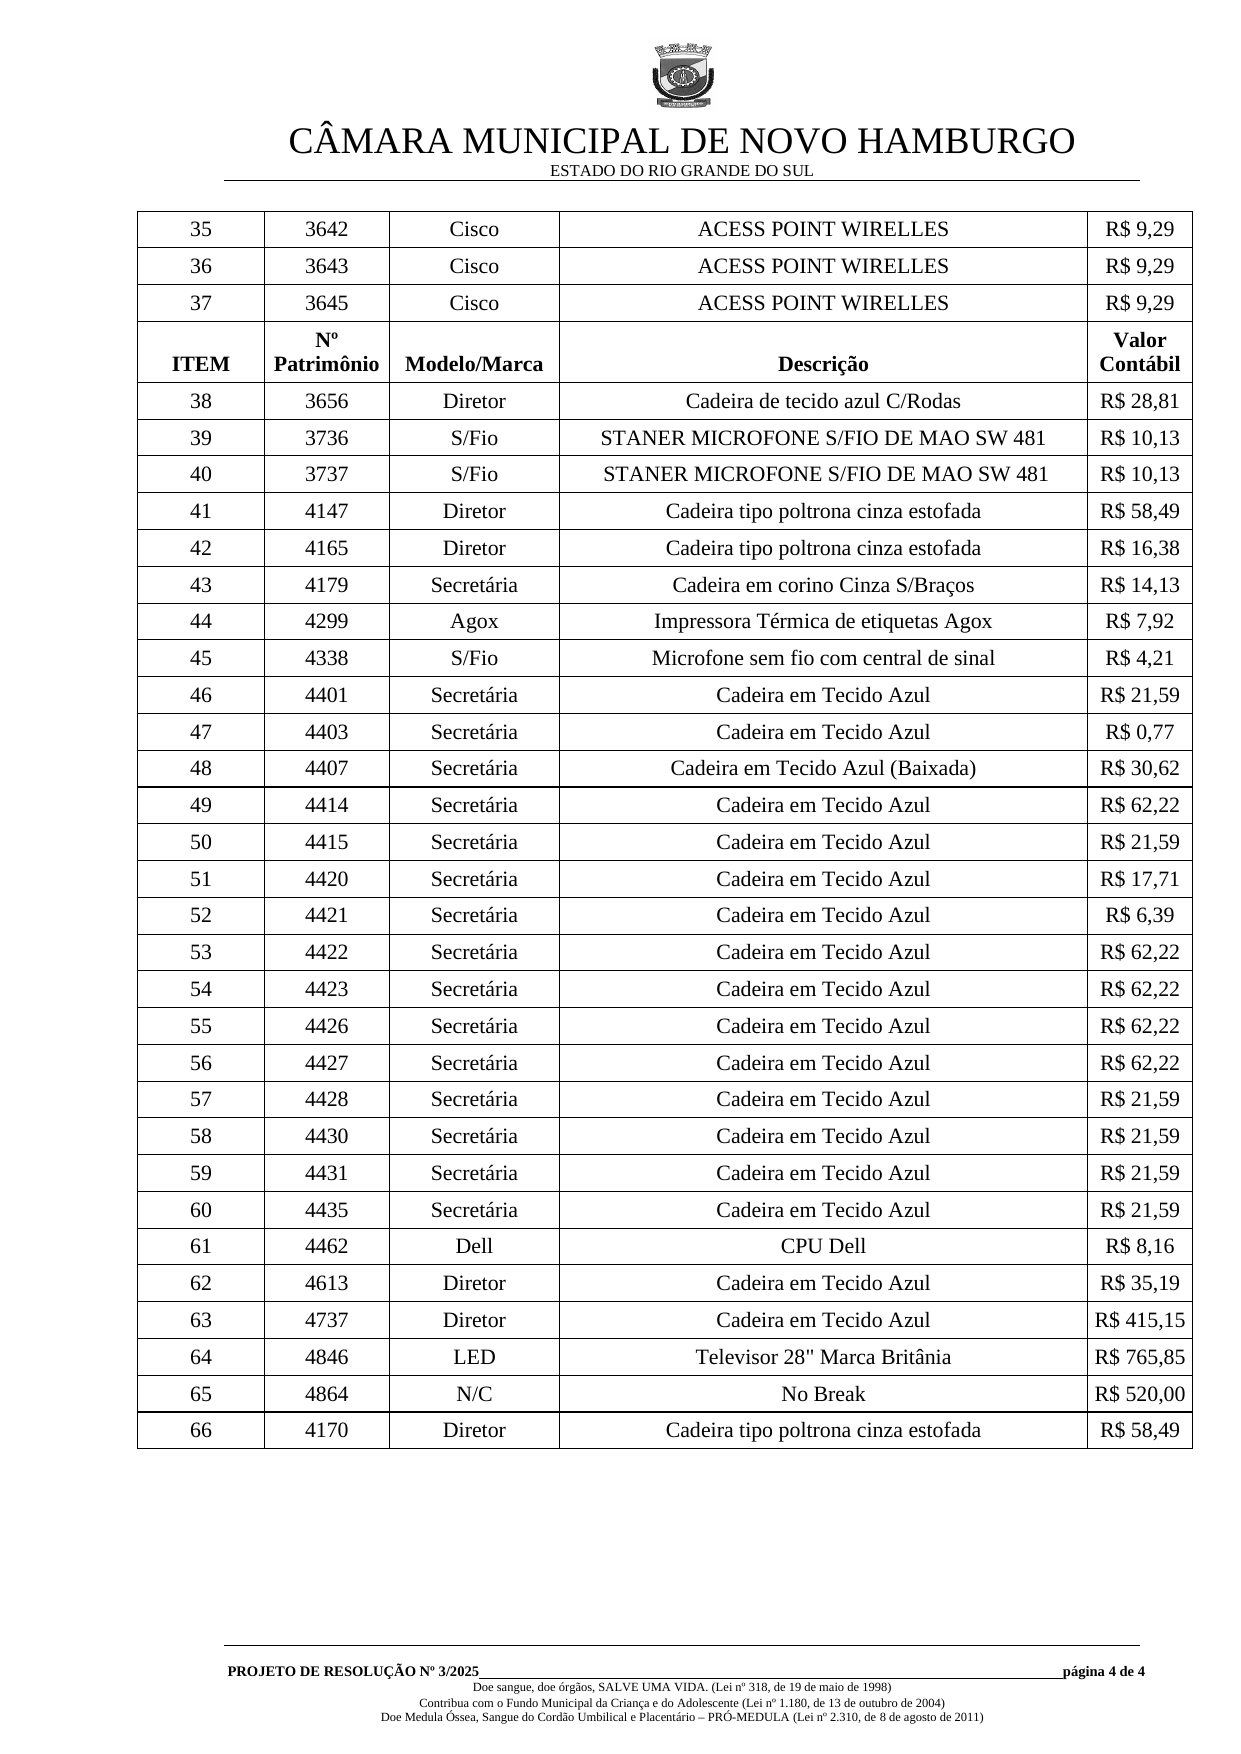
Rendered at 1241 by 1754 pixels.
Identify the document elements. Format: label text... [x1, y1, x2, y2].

table_cell 55 [138, 1008, 264, 1044]
table_cell Televisor 28" Marca Britânia [560, 1339, 1087, 1375]
table_cell Secretária [390, 1008, 559, 1044]
table_cell 4421 [265, 898, 389, 933]
table_cell 66 [138, 1413, 264, 1448]
table_cell R$ 8,16 [1088, 1229, 1192, 1264]
table_cell ACESS POINT WIRELLES [560, 248, 1087, 284]
table_cell LED [390, 1339, 559, 1375]
table_cell No Break [560, 1376, 1087, 1411]
table_cell Secretária [390, 1045, 559, 1081]
table_cell R$ 16,38 [1088, 530, 1192, 566]
table_cell 40 [138, 456, 264, 492]
table_cell 47 [138, 714, 264, 749]
table_cell Nº Patrimônio [265, 322, 389, 382]
table_cell 56 [138, 1045, 264, 1081]
table_cell Cadeira em Tecido Azul [560, 1265, 1087, 1301]
table_cell R$ 415,15 [1088, 1302, 1192, 1338]
table_cell Modelo/Marca [390, 322, 559, 382]
table_cell Cadeira em Tecido Azul [560, 1045, 1087, 1081]
table_cell ACESS POINT WIRELLES [560, 285, 1087, 321]
table_cell Secretária [390, 714, 559, 749]
table_cell Secretária [390, 824, 559, 860]
table_cell R$ 21,59 [1088, 677, 1192, 713]
table_cell 42 [138, 530, 264, 566]
table_cell 4427 [265, 1045, 389, 1081]
table_cell R$ 58,49 [1088, 493, 1192, 529]
table_cell Cadeira tipo poltrona cinza estofada [560, 1413, 1087, 1448]
table_cell 45 [138, 640, 264, 676]
table_cell R$ 62,22 [1088, 1045, 1192, 1081]
table_cell R$ 21,59 [1088, 1192, 1192, 1228]
table_cell ACESS POINT WIRELLES [560, 212, 1087, 247]
table_cell R$ 35,19 [1088, 1265, 1192, 1301]
table_cell S/Fio [390, 640, 559, 676]
table_cell Cadeira em Tecido Azul [560, 971, 1087, 1007]
table_cell 4431 [265, 1155, 389, 1191]
table_cell 59 [138, 1155, 264, 1191]
table_cell Cadeira de tecido azul C/Rodas [560, 383, 1087, 419]
table_cell 46 [138, 677, 264, 713]
table_cell ITEM [138, 322, 264, 382]
table_cell Diretor [390, 1265, 559, 1301]
table_cell 4170 [265, 1413, 389, 1448]
table_cell Secretária [390, 1192, 559, 1228]
table_cell R$ 765,85 [1088, 1339, 1192, 1375]
table_cell Cadeira tipo poltrona cinza estofada [560, 493, 1087, 529]
table_cell S/Fio [390, 420, 559, 455]
table_cell R$ 7,92 [1088, 604, 1192, 639]
table_cell 52 [138, 898, 264, 933]
table_cell 4422 [265, 935, 389, 970]
table_cell Microfone sem fio com central de sinal [560, 640, 1087, 676]
table_cell 4338 [265, 640, 389, 676]
table_cell R$ 9,29 [1088, 212, 1192, 247]
table_cell 4846 [265, 1339, 389, 1375]
table_cell Diretor [390, 530, 559, 566]
table_cell 3736 [265, 420, 389, 455]
table_cell Cisco [390, 285, 559, 321]
table_cell 3656 [265, 383, 389, 419]
table_cell R$ 21,59 [1088, 1082, 1192, 1117]
table_cell Secretária [390, 788, 559, 823]
table_cell R$ 4,21 [1088, 640, 1192, 676]
table_cell R$ 58,49 [1088, 1413, 1192, 1448]
table_cell Cadeira em corino Cinza S/Braços [560, 567, 1087, 602]
table_cell 4426 [265, 1008, 389, 1044]
table_cell 3642 [265, 212, 389, 247]
table_cell R$ 17,71 [1088, 861, 1192, 897]
table_cell 4407 [265, 751, 389, 786]
table_cell 48 [138, 751, 264, 786]
table_cell R$ 62,22 [1088, 935, 1192, 970]
table_cell Secretária [390, 935, 559, 970]
table_cell R$ 30,62 [1088, 751, 1192, 786]
table_cell 43 [138, 567, 264, 602]
table_cell 64 [138, 1339, 264, 1375]
table_cell Cadeira em Tecido Azul [560, 824, 1087, 860]
table_cell 35 [138, 212, 264, 247]
table_cell Secretária [390, 1082, 559, 1117]
table_cell 4430 [265, 1118, 389, 1154]
table_cell Dell [390, 1229, 559, 1264]
table_cell 3645 [265, 285, 389, 321]
table_cell 44 [138, 604, 264, 639]
table_cell Diretor [390, 493, 559, 529]
table_cell 49 [138, 788, 264, 823]
table_cell 53 [138, 935, 264, 970]
table_cell Impressora Térmica de etiquetas Agox [560, 604, 1087, 639]
table_cell 65 [138, 1376, 264, 1411]
table_cell Diretor [390, 383, 559, 419]
table_cell 3643 [265, 248, 389, 284]
table_cell R$ 62,22 [1088, 788, 1192, 823]
table_cell 4864 [265, 1376, 389, 1411]
table_cell R$ 62,22 [1088, 1008, 1192, 1044]
table_cell R$ 6,39 [1088, 898, 1192, 933]
table_cell R$ 10,13 [1088, 456, 1192, 492]
table_cell Cadeira em Tecido Azul [560, 1008, 1087, 1044]
table_cell R$ 520,00 [1088, 1376, 1192, 1411]
table_cell 4428 [265, 1082, 389, 1117]
table_cell R$ 21,59 [1088, 1155, 1192, 1191]
table_cell 50 [138, 824, 264, 860]
table_cell 4415 [265, 824, 389, 860]
table_cell 3737 [265, 456, 389, 492]
table_cell R$ 9,29 [1088, 285, 1192, 321]
table_cell Descrição [560, 322, 1087, 382]
table_cell 51 [138, 861, 264, 897]
table_cell STANER MICROFONE S/FIO DE MAO SW 481 [560, 456, 1087, 492]
table_cell Cadeira em Tecido Azul [560, 1192, 1087, 1228]
table_cell 4403 [265, 714, 389, 749]
table_cell Cadeira em Tecido Azul [560, 1118, 1087, 1154]
table_cell 4420 [265, 861, 389, 897]
table_cell Cadeira em Tecido Azul [560, 677, 1087, 713]
table_cell S/Fio [390, 456, 559, 492]
table_cell Diretor [390, 1413, 559, 1448]
table_cell Secretária [390, 898, 559, 933]
table_cell 4147 [265, 493, 389, 529]
table_cell 63 [138, 1302, 264, 1338]
table_cell 4299 [265, 604, 389, 639]
table_cell 4435 [265, 1192, 389, 1228]
table_cell Cadeira em Tecido Azul (Baixada) [560, 751, 1087, 786]
table_cell 4165 [265, 530, 389, 566]
table_cell 4414 [265, 788, 389, 823]
table_cell 4462 [265, 1229, 389, 1264]
table_cell Secretária [390, 751, 559, 786]
table_cell Secretária [390, 971, 559, 1007]
table_cell R$ 0,77 [1088, 714, 1192, 749]
table_cell 41 [138, 493, 264, 529]
table_cell 62 [138, 1265, 264, 1301]
table_cell 4613 [265, 1265, 389, 1301]
table_cell 38 [138, 383, 264, 419]
table_cell R$ 28,81 [1088, 383, 1192, 419]
table_cell R$ 9,29 [1088, 248, 1192, 284]
table_cell 37 [138, 285, 264, 321]
table_cell Cadeira tipo poltrona cinza estofada [560, 530, 1087, 566]
table_cell R$ 14,13 [1088, 567, 1192, 602]
table_cell R$ 62,22 [1088, 971, 1192, 1007]
table_cell 54 [138, 971, 264, 1007]
table_cell Cadeira em Tecido Azul [560, 861, 1087, 897]
table_cell Cadeira em Tecido Azul [560, 714, 1087, 749]
table_cell Secretária [390, 1118, 559, 1154]
table_cell Cadeira em Tecido Azul [560, 1082, 1087, 1117]
table_cell Cadeira em Tecido Azul [560, 1302, 1087, 1338]
table_cell Agox [390, 604, 559, 639]
table_cell R$ 21,59 [1088, 1118, 1192, 1154]
table_cell 39 [138, 420, 264, 455]
table_cell Secretária [390, 1155, 559, 1191]
table_cell 4401 [265, 677, 389, 713]
table_cell Cadeira em Tecido Azul [560, 935, 1087, 970]
table_cell Secretária [390, 567, 559, 602]
table_cell 4179 [265, 567, 389, 602]
table_cell Cisco [390, 248, 559, 284]
table_cell Cadeira em Tecido Azul [560, 788, 1087, 823]
table_cell 57 [138, 1082, 264, 1117]
table_cell R$ 10,13 [1088, 420, 1192, 455]
table_cell 58 [138, 1118, 264, 1154]
table_cell Cisco [390, 212, 559, 247]
table_cell N/C [390, 1376, 559, 1411]
table_cell 61 [138, 1229, 264, 1264]
table_cell Secretária [390, 861, 559, 897]
table_cell 4737 [265, 1302, 389, 1338]
table_cell Cadeira em Tecido Azul [560, 898, 1087, 933]
table_cell 60 [138, 1192, 264, 1228]
table_cell CPU Dell [560, 1229, 1087, 1264]
table_cell 4423 [265, 971, 389, 1007]
table_cell Secretária [390, 677, 559, 713]
table_cell Valor Contábil [1088, 322, 1192, 382]
table_cell Cadeira em Tecido Azul [560, 1155, 1087, 1191]
table_cell Diretor [390, 1302, 559, 1338]
table_cell R$ 21,59 [1088, 824, 1192, 860]
table_cell STANER MICROFONE S/FIO DE MAO SW 481 [560, 420, 1087, 455]
table_cell 36 [138, 248, 264, 284]
